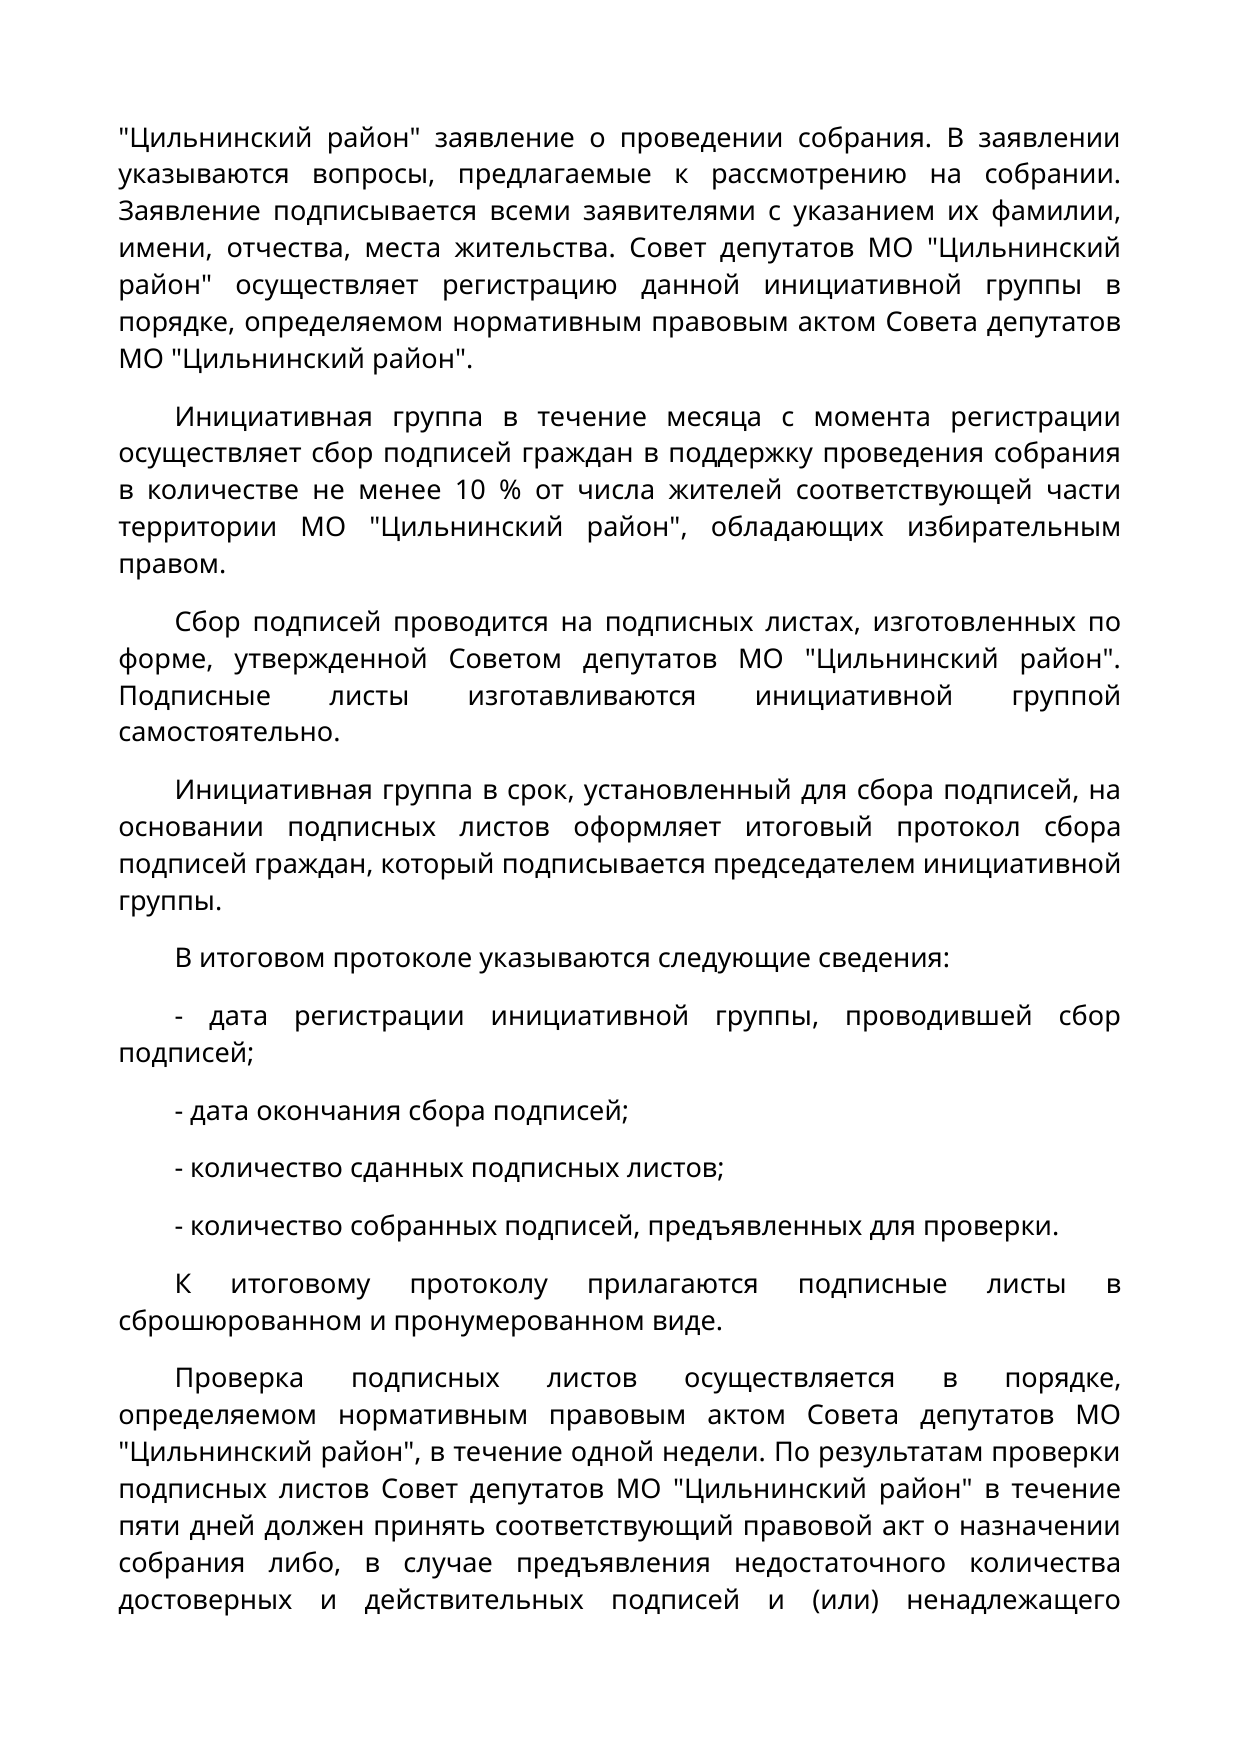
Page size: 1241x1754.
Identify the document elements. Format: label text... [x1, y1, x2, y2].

text - дата окончания сбора подписей; [118, 1091, 1122, 1128]
text Сбор подписей проводится на подписных листах, изготовленных по форме, утвержденной Советом депутатов МО "Цильнинский район". Подписные листы изготавливаются инициативной группой самостоятельно. [118, 602, 1122, 750]
text Инициативная группа в срок, установленный для сбора подписей, на основании подписных листов оформляет итоговый протокол сбора подписей граждан, который подписывается председателем инициативной группы. [118, 771, 1122, 918]
text "Цильнинский район" заявление о проведении собрания. В заявлении указываются вопросы, предлагаемые к рассмотрению на собрании. Заявление подписывается всеми заявителями с указанием их фамилии, имени, отчества, места жительства. Совет депутатов МО "Цильнинский район" осуществляет регистрацию данной инициативной группы в порядке, определяемом нормативным правовым актом Совета депутатов МО "Цильнинский район". [118, 118, 1122, 376]
text К итоговому протоколу прилагаются подписные листы в сброшюрованном и пронумерованном виде. [118, 1264, 1122, 1338]
text - количество сданных подписных листов; [118, 1149, 1122, 1186]
text В итоговом протоколе указываются следующие сведения: [118, 939, 1122, 976]
text Проверка подписных листов осуществляется в порядке, определяемом нормативным правовым актом Совета депутатов МО "Цильнинский район", в течение одной недели. По результатам проверки подписных листов Совет депутатов МО "Цильнинский район" в течение пяти дней должен принять соответствующий правовой акт о назначении собрания либо, в случае предъявления недостаточного количества достоверных и действительных подписей и (или) ненадлежащего [118, 1359, 1122, 1617]
text Инициативная группа в течение месяца с момента регистрации осуществляет сбор подписей граждан в поддержку проведения собрания в количестве не менее 10 % от числа жителей соответствующей части территории МО "Цильнинский район", обладающих избирательным правом. [118, 397, 1122, 581]
text - дата регистрации инициативной группы, проводившей сбор подписей; [118, 997, 1122, 1070]
text - количество собранных подписей, предъявленных для проверки. [118, 1207, 1122, 1243]
